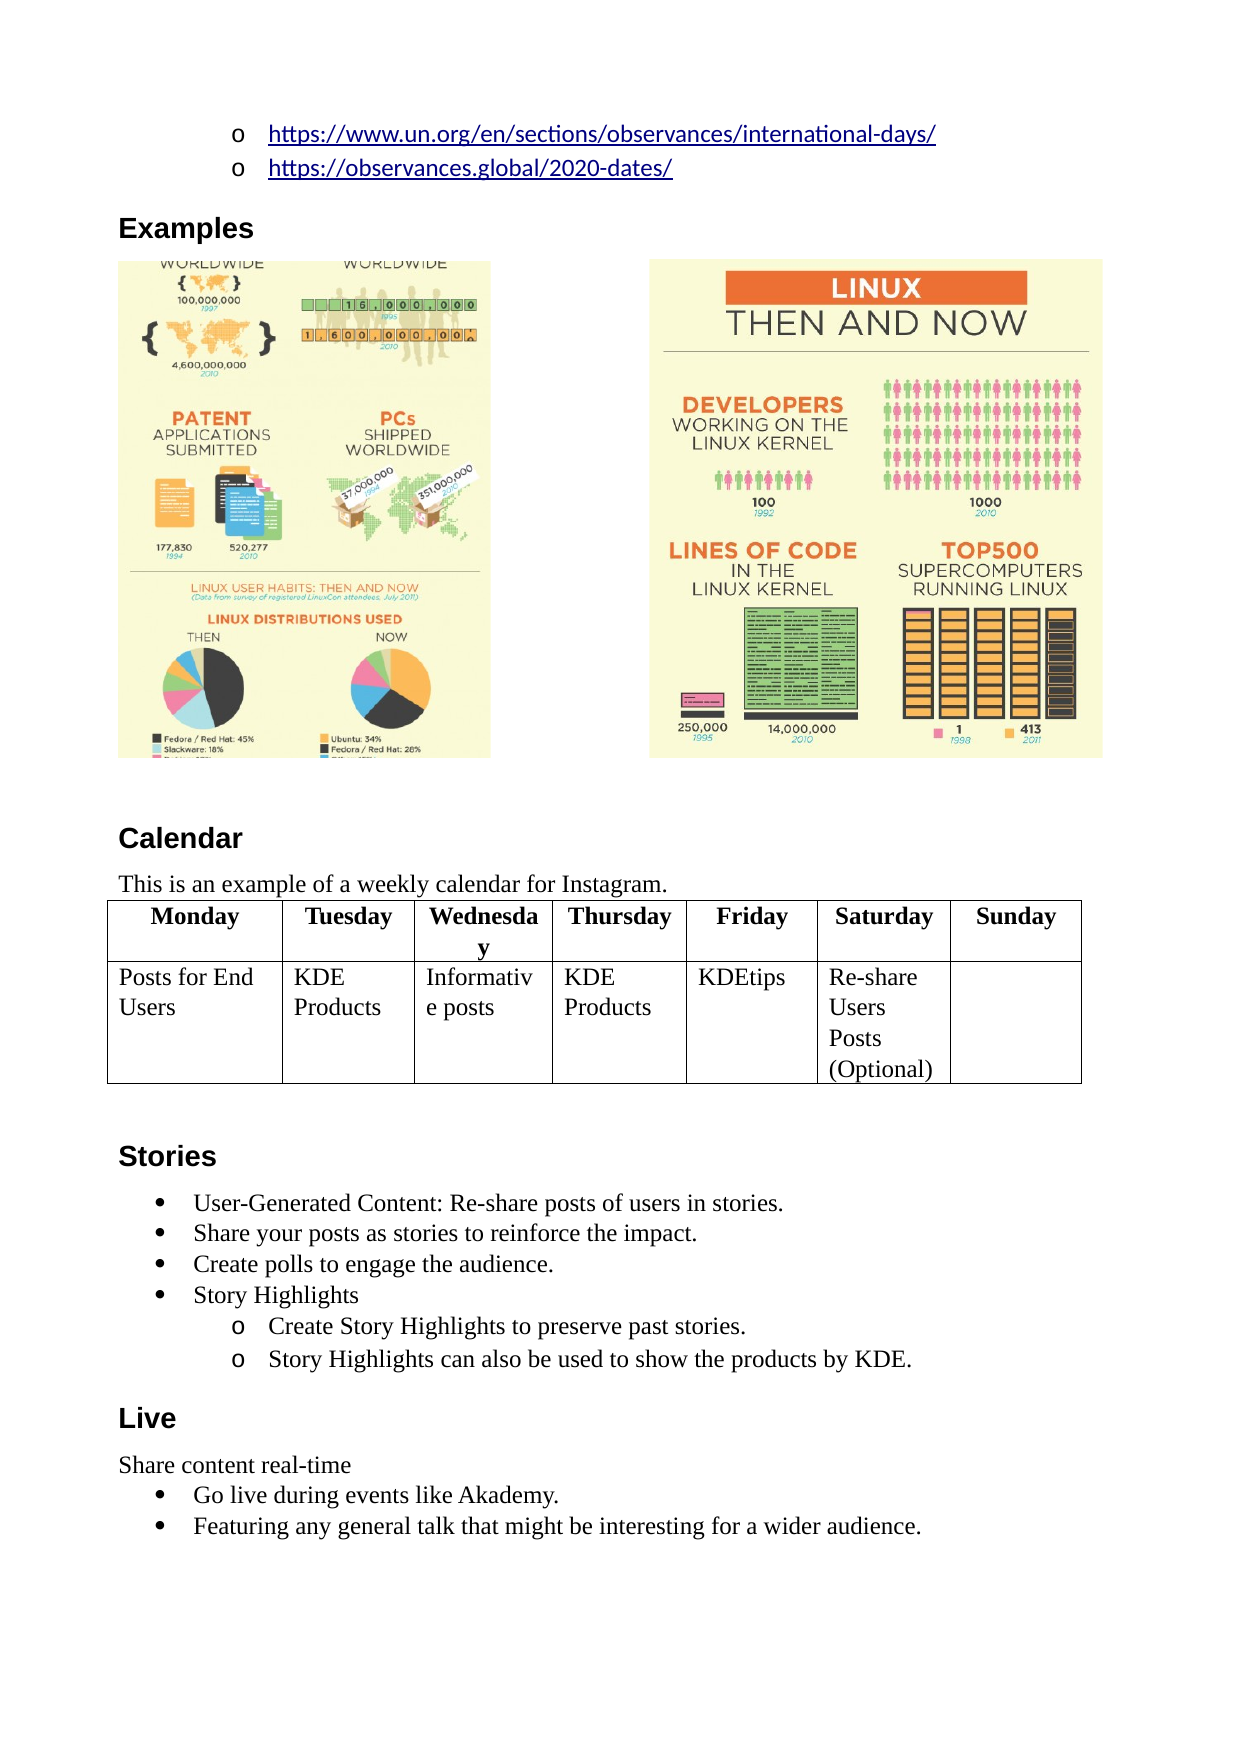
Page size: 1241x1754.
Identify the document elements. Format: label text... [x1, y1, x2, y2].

table_cell KDEtips [687, 962, 817, 1083]
list Create Story Highlights to preserve past stories. [231, 1311, 1122, 1342]
list User-Generated Content: Re-share posts of users in stories. [156, 1188, 1122, 1217]
table_header Thursday [553, 901, 686, 961]
table_header Sunday [951, 901, 1081, 961]
list https://observances.global/2020-dates/ [231, 152, 1122, 184]
text Share content real-time [118, 1450, 1122, 1479]
table_header Wednesday [415, 901, 552, 961]
list Share your posts as stories to reinforce the impact. [156, 1218, 1122, 1247]
table_header Monday [108, 901, 282, 961]
subtitle Examples [118, 211, 1122, 244]
list https://www.un.org/en/sections/observances/international-days/ [231, 118, 1122, 150]
list Story Highlights can also be used to show the products by KDE. [231, 1344, 1122, 1374]
subtitle Stories [118, 1139, 1122, 1173]
picture [649, 259, 1103, 758]
list Story Highlights [156, 1280, 1122, 1309]
list Go live during events like Akademy. [156, 1481, 1122, 1509]
subtitle Live [118, 1402, 1122, 1435]
table_cell KDE Products [283, 962, 414, 1083]
list Featuring any general talk that might be interesting for a wider audience. [156, 1511, 1122, 1540]
subtitle Calendar [118, 821, 1122, 855]
table_cell Re-share Users Posts (Optional) [818, 962, 950, 1083]
text This is an example of a weekly calendar for Instagram. [118, 869, 1122, 898]
table_cell Posts for End Users [108, 962, 282, 1083]
table_header Saturday [818, 901, 950, 961]
table_cell KDE Products [553, 962, 686, 1083]
picture [118, 261, 491, 758]
table_header Tuesday [283, 901, 414, 961]
list Create polls to engage the audience. [156, 1249, 1122, 1278]
table_cell Informative posts [415, 962, 552, 1083]
table_cell [951, 962, 1081, 1083]
table_header Friday [687, 901, 817, 961]
